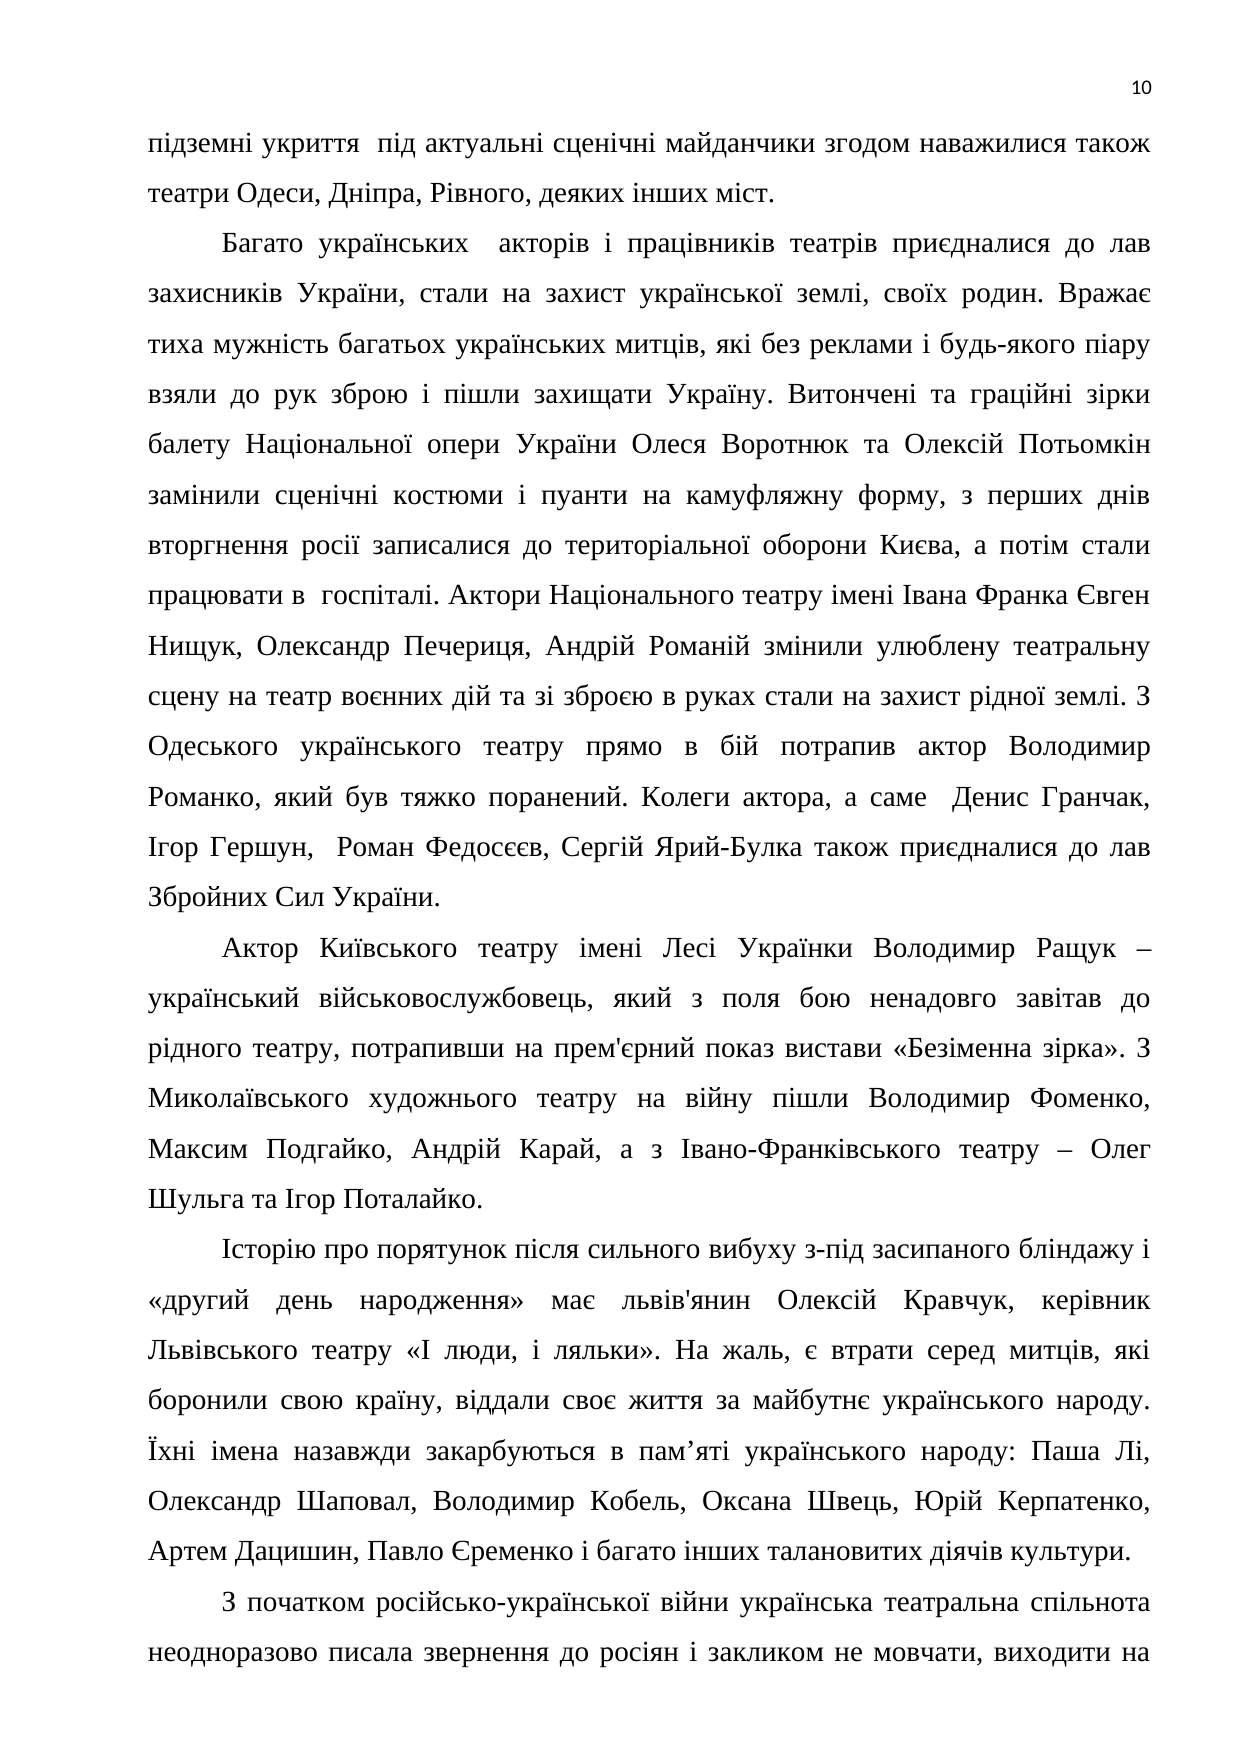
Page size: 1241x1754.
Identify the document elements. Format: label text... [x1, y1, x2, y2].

text З початком російсько-української війни українська театральна спільнота неодноразово писала звернення до росіян і закликом не мовчати, виходити на [148, 1584, 1152, 1668]
text Багато українських акторів і працівників театрів приєдналися до лав захисників України, стали на захист української землі, своїх родин. Вражає тиха мужність багатьох українських митців, які без реклами і будь-якого піару взяли до рук зброю і пішли захищати Україну. Витончені та граційні зірки балету Національної опери України Олеся Воротнюк та Олексій Потьомкін замінили сценічні костюми і пуанти на камуфляжну форму, з перших днів вторгнення росії записалися до територіальної оборони Києва, а потім стали працювати в госпіталі. Актори Національного театру імені Івана Франка Євген Нищук, Олександр Печериця, Андрій Романій змінили улюблену театральну сцену на театр воєнних дій та зі зброєю в руках стали на захист рідної землі. З Одеського українського театру прямо в бій потрапив актор Володимир Романко, який був тяжко поранений. Колеги актора, а саме Денис Гранчак, Ігор Гершун, Роман Федосєєв, Сергій Ярий-Булка також приєдналися до лав Збройних Сил України. [148, 225, 1152, 913]
text Історію про порятунок після сильного вибуху з-під засипаного бліндажу і «другий день народження» має львів'янин Олексій Кравчук, керівник Львівського театру «І люди, і ляльки». На жаль, є втрати серед митців, які боронили свою країну, віддали своє життя за майбутнє українського народу. Їхні імена назавжди закарбуються в пам’яті українського народу: Паша Лі, Олександр Шаповал, Володимир Кобель, Оксана Швець, Юрій Керпатенко, Артем Дацишин, Павло Єременко і багато інших талановитих діячів культури. [148, 1232, 1152, 1567]
text Актор Київського театру імені Лесі Українки Володимир Ращук – український військовослужбовець, який з поля бою ненадовго завітав до рідного театру, потрапивши на прем'єрний показ вистави «Безіменна зірка». З Миколаївського художнього театру на війну пішли Володимир Фоменко, Максим Подгайко, Андрій Карай, а з Івано-Франківського театру – Олег Шульга та Ігор Поталайко. [148, 930, 1152, 1215]
text підземні укриття під актуальні сценічні майданчики згодом наважилися також театри Одеси, Дніпра, Рівного, деяких інших міст. [148, 125, 1152, 208]
